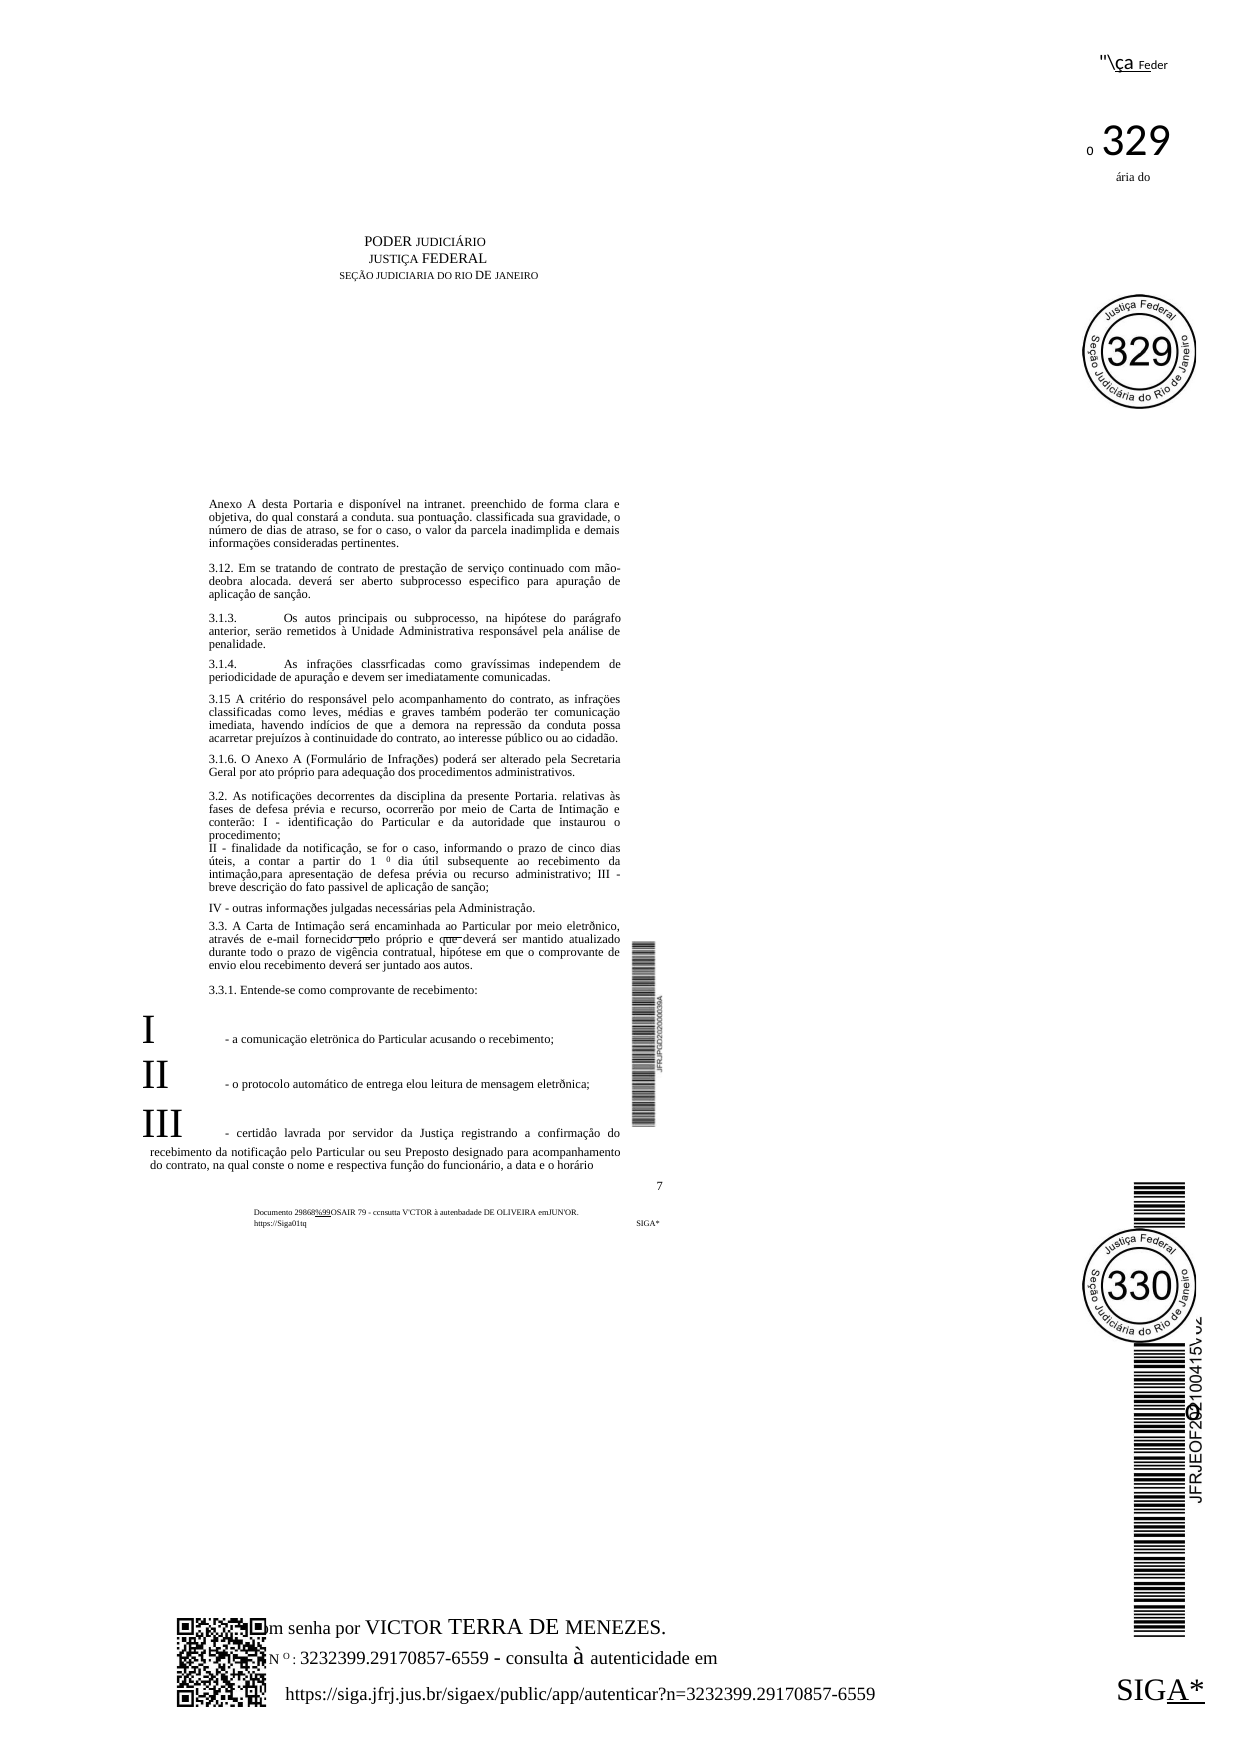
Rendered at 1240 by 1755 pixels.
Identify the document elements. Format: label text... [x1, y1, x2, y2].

list As infraçöes classrficadas como gravíssimas independem de periodicidade de apuraçåo e devem ser imediatamente comunicadas. [208, 658, 621, 684]
text II - finalidade da notificaçåo, se for o caso, informando o prazo de cinco dias úteis, a contar a partir do 1 0 dia útil subsequente ao recebimento da intimaçåo,para apresentaçäo de defesa prévia ou recurso administrativo; III - breve descriçäo do fato passivel de aplicaçåo de sanção; [208, 842, 621, 894]
text https://Siga01tq SIGA* [150, 1219, 1089, 1228]
text 3.3. A Carta de Intimaçåo será encaminhada ao Particular por meio eletrðnico, através de e-mail fornecido pelo próprio e que deverá ser mantido atualizado durante todo o prazo de vigência contratual, hipótese em que o comprovante de envio elou recebimento deverá ser juntado aos autos. [208, 920, 621, 972]
text 7 [150, 1179, 662, 1193]
text 3.2. As notificaçöes decorrentes da disciplina da presente Portaria. relativas às fases de defesa prévia e recurso, ocorrerão por meio de Carta de Intimação e conterão: I - identificaçåo do Particular e da autoridade que instaurou o procedimento; [208, 791, 621, 842]
text IV - outras informaçðes julgadas necessárias pela Administraçåo. [208, 902, 621, 915]
list - a comunicaçäo eletrönica do Particular acusando o recebimento; [141, 1009, 621, 1052]
text 3.15 A critério do responsável pelo acompanhamento do contrato, as infraçöes classificadas como leves, médias e graves também poderäo ter comunicaçäo imediata, havendo indícios de que a demora na repressão da conduta possa acarretar prejuízos à continuidade do contrato, ao interesse público ou ao cidadão. [208, 693, 621, 746]
list Os autos principais ou subprocesso, na hipótese do parágrafo anterior, seräo remetidos à Unidade Administrativa responsável pela análise de penalidade. [208, 612, 621, 651]
text Anexo A desta Portaria e disponível na intranet. preenchido de forma clara e objetiva, do qual constará a conduta. sua pontuaçåo. classificada sua gravidade, o número de dias de atraso, se for o caso, o valor da parcela inadimplida e demais informaçöes consideradas pertinentes. [208, 498, 621, 550]
list - o protocolo automático de entrega elou leitura de mensagem eletrðnica; [141, 1054, 621, 1097]
list - certidåo lavrada por servidor da Justiça registrando a confirmaçåo do recebimento da notificaçåo pelo Particular ou seu Preposto designado para acompanhamento do contrato, na qual conste o nome e respectiva funçåo do funcionário, a data e o horário [141, 1103, 621, 1172]
text Documento 29868%99OSAIR 79 - ccnsutta V'CTOR à autenbadade DE OLIVEIRA emJUN'OR. [253, 1208, 1089, 1217]
text 3.12. Em se tratando de contrato de prestação de serviço continuado com mão-deobra alocada. deverá ser aberto subprocesso especifico para apuraçåo de aplicaçåo de sançåo. [208, 562, 621, 601]
text 3.1.6. O Anexo A (Formulário de Infraçðes) poderá ser alterado pela Secretaria Geral por ato próprio para adequaçåo dos procedimentos administrativos. [208, 753, 621, 779]
text 3.3.1. Entende-se como comprovante de recebimento: [208, 984, 621, 997]
